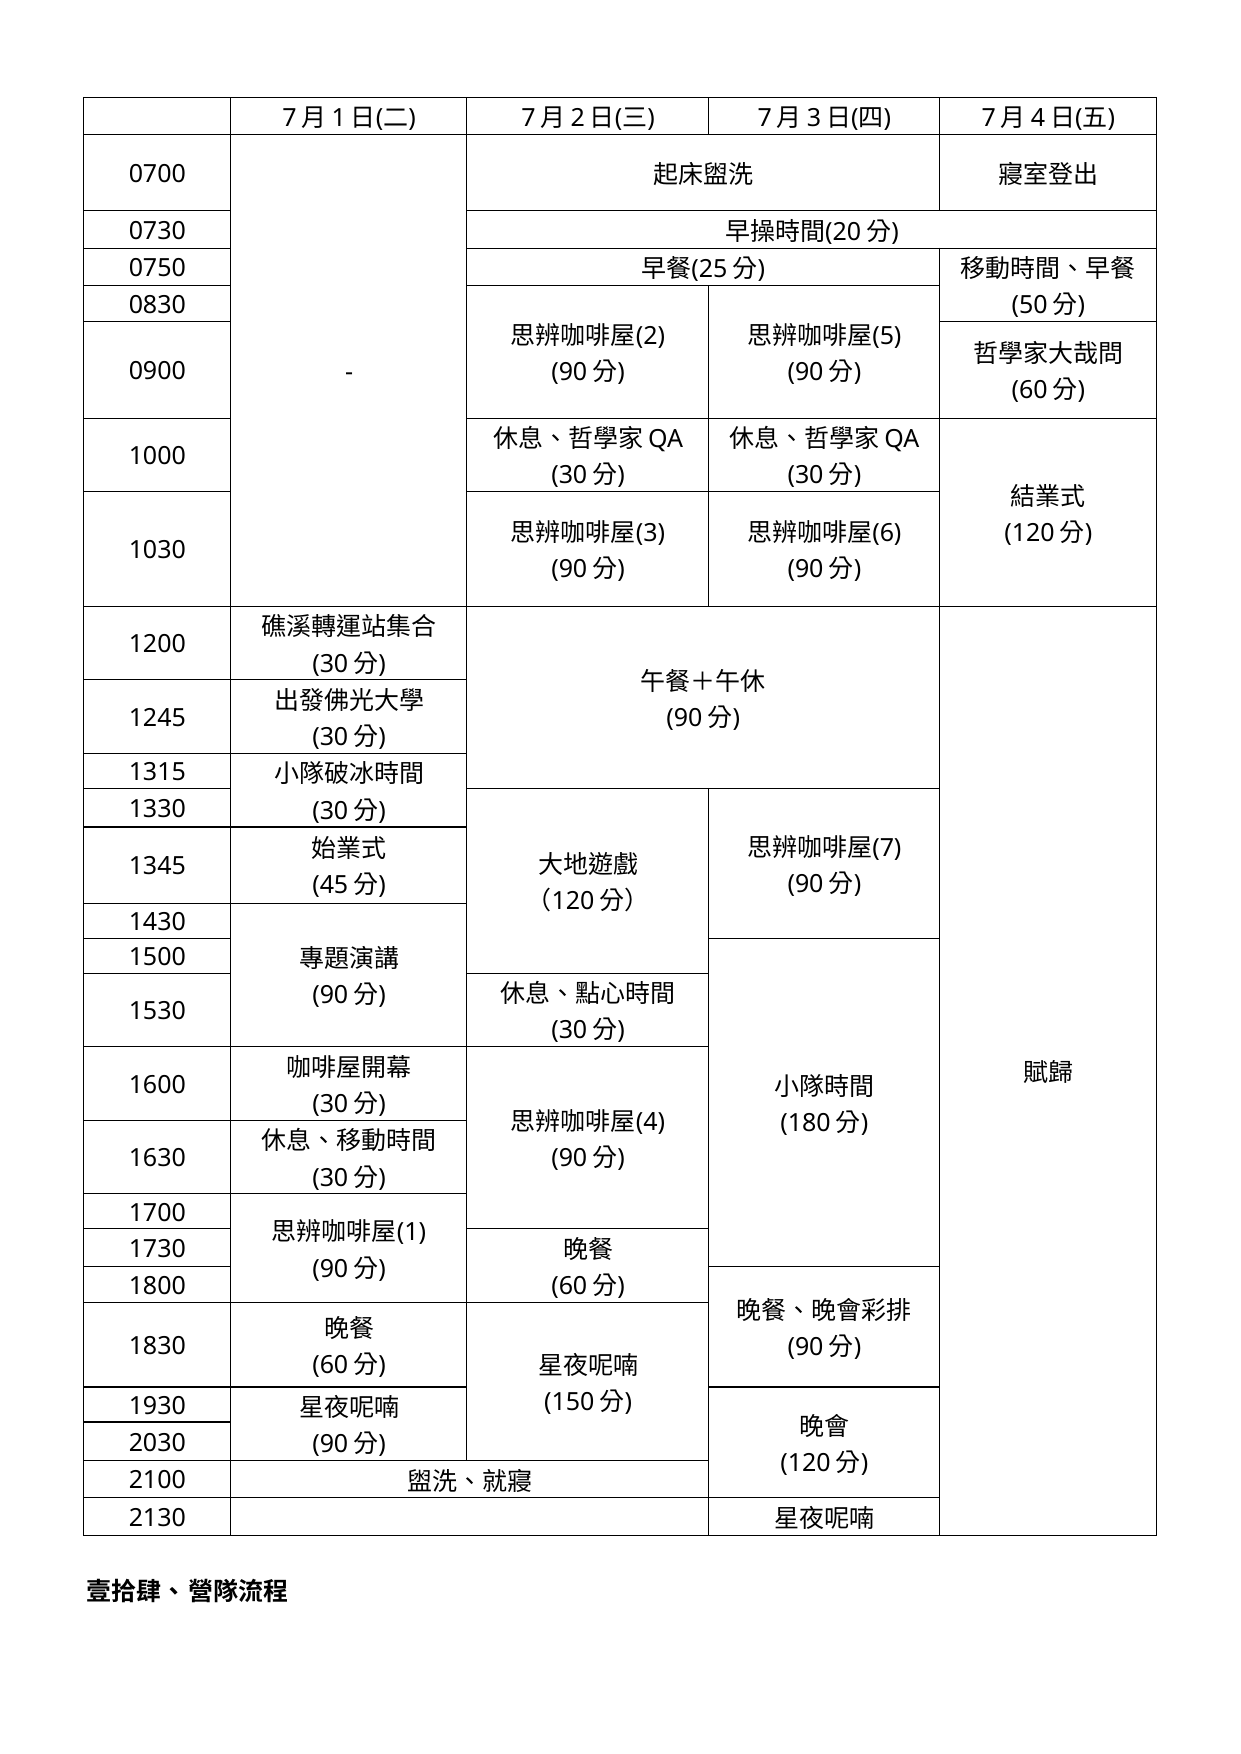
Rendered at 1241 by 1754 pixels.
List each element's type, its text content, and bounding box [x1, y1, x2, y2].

table_cell 思辨咖啡屋(4) (90分) [467, 1047, 708, 1228]
table_cell 0900 [84, 322, 230, 418]
table_cell 1330 [84, 789, 230, 826]
table_cell 休息、點心時間 (30分) [467, 974, 708, 1046]
table_cell 1730 [84, 1229, 230, 1266]
list 營隊流程 [86, 1536, 1152, 1608]
table_cell 小隊破冰時間 (30分) [231, 754, 466, 826]
table_cell 晚餐 (60分) [467, 1229, 708, 1302]
list [86, 71, 1152, 97]
table_cell 1345 [84, 828, 230, 902]
table_cell 1245 [84, 680, 230, 753]
table_cell 1630 [84, 1121, 230, 1193]
table_cell 專題演講 (90分) [231, 904, 466, 1046]
table_cell 思辨咖啡屋(5) (90分) [709, 286, 939, 418]
table_cell [231, 1498, 708, 1534]
table_header 7月4日(五) [940, 98, 1156, 134]
table_cell 賦歸 [940, 607, 1156, 1534]
table_cell 1000 [84, 419, 230, 491]
table_header 7月1日(二) [231, 98, 466, 134]
table_cell 星夜呢喃 (150分) [467, 1303, 708, 1460]
table_cell 思辨咖啡屋(1) (90分) [231, 1194, 466, 1302]
table_cell 晚餐、晚會彩排 (90分) [709, 1267, 939, 1386]
table_header 7月2日(三) [467, 98, 708, 134]
table_cell 結業式 (120分) [940, 419, 1156, 606]
table_cell 2100 [84, 1461, 230, 1497]
table_cell 大地遊戲 （120分） [467, 789, 708, 973]
table_cell 1530 [84, 974, 230, 1046]
table_cell 2030 [84, 1423, 230, 1460]
table_cell 起床盥洗 [467, 135, 939, 210]
table_cell 休息、哲學家QA (30分) [467, 419, 708, 491]
table_cell 0830 [84, 286, 230, 321]
table_cell 0750 [84, 249, 230, 285]
table_cell 休息、移動時間 (30分) [231, 1121, 466, 1193]
table_cell 咖啡屋開幕 (30分) [231, 1047, 466, 1120]
table_header 7月3日(四) [709, 98, 939, 134]
table_cell 1430 [84, 904, 230, 937]
table_cell 1030 [84, 492, 230, 606]
table_cell 休息、哲學家QA (30分) [709, 419, 939, 491]
table_cell 哲學家大哉問 (60分) [940, 322, 1156, 418]
table_cell 移動時間、早餐 (50分) [940, 249, 1156, 321]
table_cell 1500 [84, 939, 230, 973]
table_cell 晚會 (120分) [709, 1388, 939, 1497]
table_cell 思辨咖啡屋(7) (90分) [709, 789, 939, 937]
table_cell 2130 [84, 1498, 230, 1534]
table_cell 晚餐 (60分) [231, 1303, 466, 1386]
table_cell 思辨咖啡屋(2) (90分) [467, 286, 708, 418]
table_cell 星夜呢喃 [709, 1498, 939, 1534]
table_cell 始業式 (45分) [231, 828, 466, 902]
table_cell 寢室登出 [940, 135, 1156, 210]
table_cell 1600 [84, 1047, 230, 1120]
table_cell - [231, 135, 466, 606]
table_cell 小隊時間 (180分) [709, 939, 939, 1266]
table_cell 0700 [84, 135, 230, 210]
table_header [84, 98, 230, 134]
table_cell 1930 [84, 1388, 230, 1421]
table_cell 1315 [84, 754, 230, 788]
table_cell 早餐(25分) [467, 249, 939, 285]
table_cell 星夜呢喃 (90分) [231, 1388, 466, 1460]
table_cell 礁溪轉運站集合 (30分) [231, 607, 466, 679]
table_cell 出發佛光大學 (30分) [231, 680, 466, 753]
table_cell 盥洗、就寢 [231, 1461, 708, 1497]
table_cell 1700 [84, 1194, 230, 1228]
table_cell 思辨咖啡屋(6) (90分) [709, 492, 939, 606]
table_cell 午餐＋午休 (90分) [467, 607, 939, 788]
table_cell 思辨咖啡屋(3) (90分) [467, 492, 708, 606]
table_cell 1200 [84, 607, 230, 679]
table_cell 1830 [84, 1303, 230, 1386]
table_cell 1800 [84, 1267, 230, 1302]
table_cell 早操時間(20分) [467, 211, 1156, 248]
table_cell 0730 [84, 211, 230, 248]
